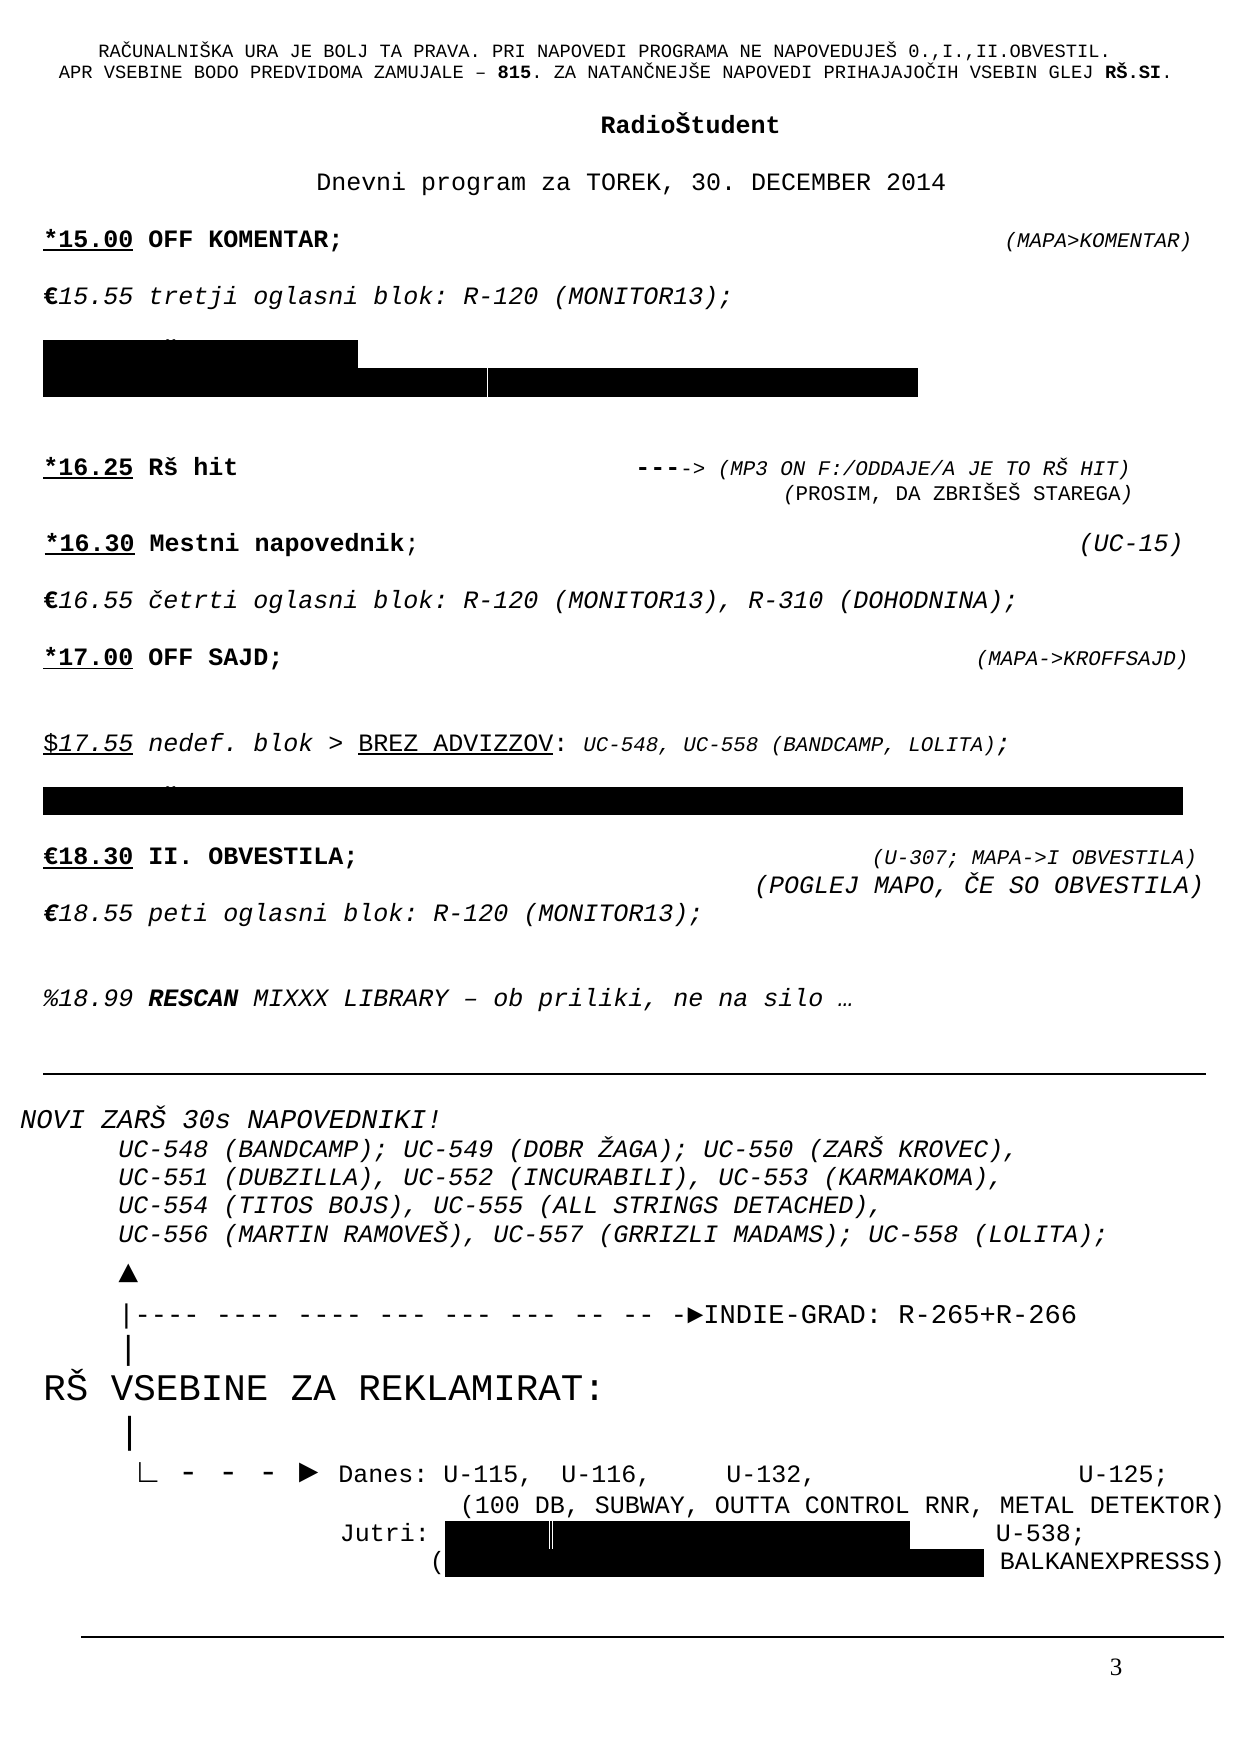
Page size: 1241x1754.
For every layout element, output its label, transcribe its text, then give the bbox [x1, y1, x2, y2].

text ∟ - - - ► Danes: U-115, U-116, U-132, U-125; [118, 1454, 1171, 1492]
text - PRIPRAVLJA (mapa>GR) [43, 368, 1206, 397]
text (100 DB, SUBWAY, OUTTA CONTROL RNR, METAL DETEKTOR) [81, 1492, 1224, 1521]
text Jutri: U-143, U-127B, U-505, U-538; [81, 1521, 1224, 1549]
text NOVI ZARŠ 30s NAPOVEDNIKI! [20, 1106, 1209, 1136]
text ▲ [118, 1256, 1209, 1293]
text €16.55 četrti oglasni blok: R-120 (MONITOR13), R-310 (DOHODNINA); [43, 587, 1206, 616]
text €15.55 tretji oglasni blok: R-120 (MONITOR13); [43, 283, 1206, 312]
text APR VSEBINE BODO PREDVIDOMA ZAMUJALE – 815. ZA NATANČNEJŠE NAPOVEDI PRIHAJAJOČIH VSEBIN GLEJ RŠ.SI. [58, 63, 1224, 84]
text RadioŠtudent [118, 113, 1240, 141]
text (PROSIM, DA ZBRIŠEŠ STAREGA) [62, 482, 1240, 506]
text | [118, 1332, 1144, 1369]
text |---- ---- ---- --- --- --- -- -- -►INDIE-GRAD: R-265+R-266 [118, 1301, 1144, 1332]
text €18.55 peti oglasni blok: R-120 (MONITOR13); [43, 901, 1206, 929]
text UC-551 (DUBZILLA), UC-552 (INCURABILI), UC-553 (KARMAKOMA), [118, 1164, 1230, 1193]
text UC-556 (MARTIN RAMOVEŠ), UC-557 (GRRIZLI MADAMS); UC-558 (LOLITA); [118, 1221, 1230, 1249]
text Dnevni program za TOREK, 30. DECEMBER 2014 [118, 169, 1144, 198]
text RŠ VSEBINE ZA REKLAMIRAT: [43, 1369, 1144, 1412]
text | [118, 1412, 1144, 1454]
text UC-554 (TITOS BOJS), UC-555 (ALL STRINGS DETACHED), [118, 1193, 1230, 1221]
text $17.55 nedef. blok > BREZ ADVIZZOV: UC-548, UC-558 (BANDCAMP, LOLITA); [43, 730, 1206, 758]
text *18.00 RŠ INTERVJU: OBAKE – pirpravlja Anž Zorman (?????) [43, 787, 1206, 815]
text (POGLEJ MAPO, ČE SO OBVESTILA) [45, 872, 1219, 901]
text *15.00 OFF KOMENTAR; (MAPA>KOMENTAR) [43, 226, 1206, 254]
text *17.00 OFF SAJD; (MAPA->KROFFSAJD) [43, 644, 1206, 673]
text UC-548 (BANDCAMP); UC-549 (DOBR ŽAGA); UC-550 (ZARŠ KROVEC), [118, 1136, 1230, 1164]
text *16.30 Mestni napovednik; (UC-15) [43, 530, 1206, 558]
text %18.99 RESCAN MIXXX LIBRARY – ob priliki, ne na silo … [43, 986, 1206, 1014]
text RAČUNALNIŠKA URA JE BOLJ TA PRAVA. PRI NAPOVEDI PROGRAMA NE NAPOVEDUJEŠ 0.,I.,II.OBVESTIL. [98, 42, 1224, 63]
text *16.00 RŠ RECENZIJA: [43, 340, 1206, 368]
text (IZVEN ZAKONA, NIGHT TIME, ZEITGEIST, BALKANEXPRESSS) [81, 1549, 1224, 1577]
text *16.25 Rš hit ----> (MP3 ON F:/ODDAJE/A JE TO RŠ HIT) [43, 454, 1206, 482]
text €18.30 II. OBVESTILA; (U-307; MAPA->I OBVESTILA) [43, 844, 1206, 872]
